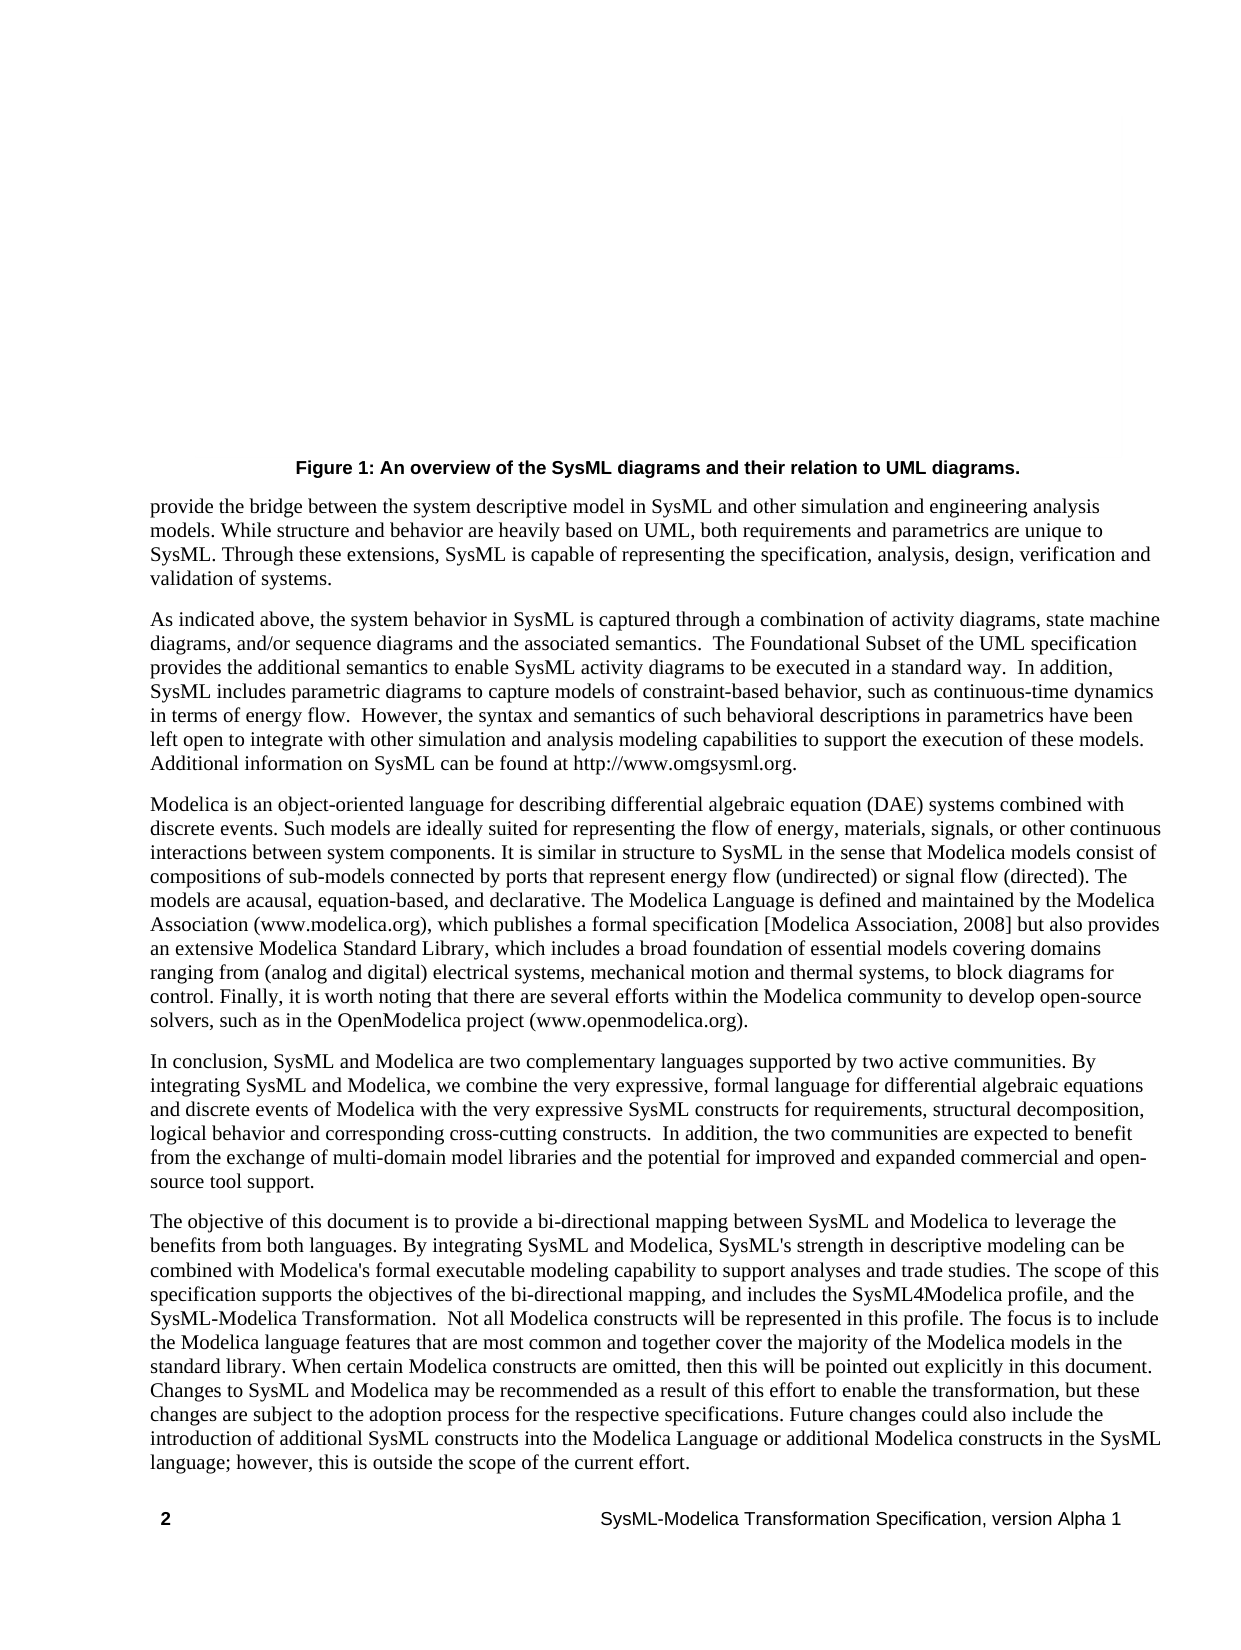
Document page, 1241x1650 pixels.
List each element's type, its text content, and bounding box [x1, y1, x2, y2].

text Figure 1: An overview of the SysML diagrams and their relation to UML diagrams. [153, 114, 1163, 479]
text The objective of this document is to provide a bi-directional mapping between SysML and Modelica to leverage the benefits from both languages. By integrating SysML and Modelica, SysML's strength in descriptive modeling can be combined with Modelica's formal executable modeling capability to support analyses and trade studies. The scope of this specification supports the objectives of the bi-directional mapping, and includes the SysML4Modelica profile, and the SysML-Modelica Transformation. Not all Modelica constructs will be represented in this profile. The focus is to include the Modelica language features that are most common and together cover the majority of the Modelica models in the standard library. When certain Modelica constructs are omitted, then this will be pointed out explicitly in this document. Changes to SysML and Modelica may be recommended as a result of this effort to enable the transformation, but these changes are subject to the adoption process for the respective specifications. Future changes could also include the introduction of additional SysML constructs into the Modelica Language or additional Modelica constructs in the SysML language; however, this is outside the scope of the current effort. [150, 1209, 1166, 1474]
text In conclusion, SysML and Modelica are two complementary languages supported by two active communities. By integrating SysML and Modelica, we combine the very expressive, formal language for differential algebraic equations and discrete events of Modelica with the very expressive SysML constructs for requirements, structural decomposition, logical behavior and corresponding cross-cutting constructs. In addition, the two communities are expected to benefit from the exchange of multi-domain model libraries and the potential for improved and expanded commercial and open-source tool support. [150, 1048, 1166, 1193]
text provide the bridge between the system descriptive model in SysML and other simulation and engineering analysis models. While structure and behavior are heavily based on UML, both requirements and parametrics are unique to SysML. Through these extensions, SysML is capable of representing the specification, analysis, design, verification and validation of systems. [150, 112, 1166, 590]
text As indicated above, the system behavior in SysML is captured through a combination of activity diagrams, state machine diagrams, and/or sequence diagrams and the associated semantics. The Foundational Subset of the UML specification provides the additional semantics to enable SysML activity diagrams to be executed in a standard way. In addition, SysML includes parametric diagrams to capture models of constraint-based behavior, such as continuous-time dynamics in terms of energy flow. However, the syntax and semantics of such behavioral descriptions in parametrics have been left open to integrate with other simulation and analysis modeling capabilities to support the execution of these models. Additional information on SysML can be found at http://www.omgsysml.org. [150, 607, 1166, 775]
text Modelica is an object-oriented language for describing differential algebraic equation (DAE) systems combined with discrete events. Such models are ideally suited for representing the flow of energy, materials, signals, or other continuous interactions between system components. It is similar in structure to SysML in the sense that Modelica models consist of compositions of sub-models connected by ports that represent energy flow (undirected) or signal flow (directed). The models are acausal, equation-based, and declarative. The Modelica Language is defined and maintained by the Modelica Association (www.modelica.org), which publishes a formal specification [Modelica Association, 2008] but also provides an extensive Modelica Standard Library, which includes a broad foundation of essential models covering domains ranging from (analog and digital) electrical systems, mechanical motion and thermal systems, to block diagrams for control. Finally, it is worth noting that there are several efforts within the Modelica community to develop open-source solvers, such as in the OpenModelica project (www.openmodelica.org). [150, 791, 1166, 1032]
